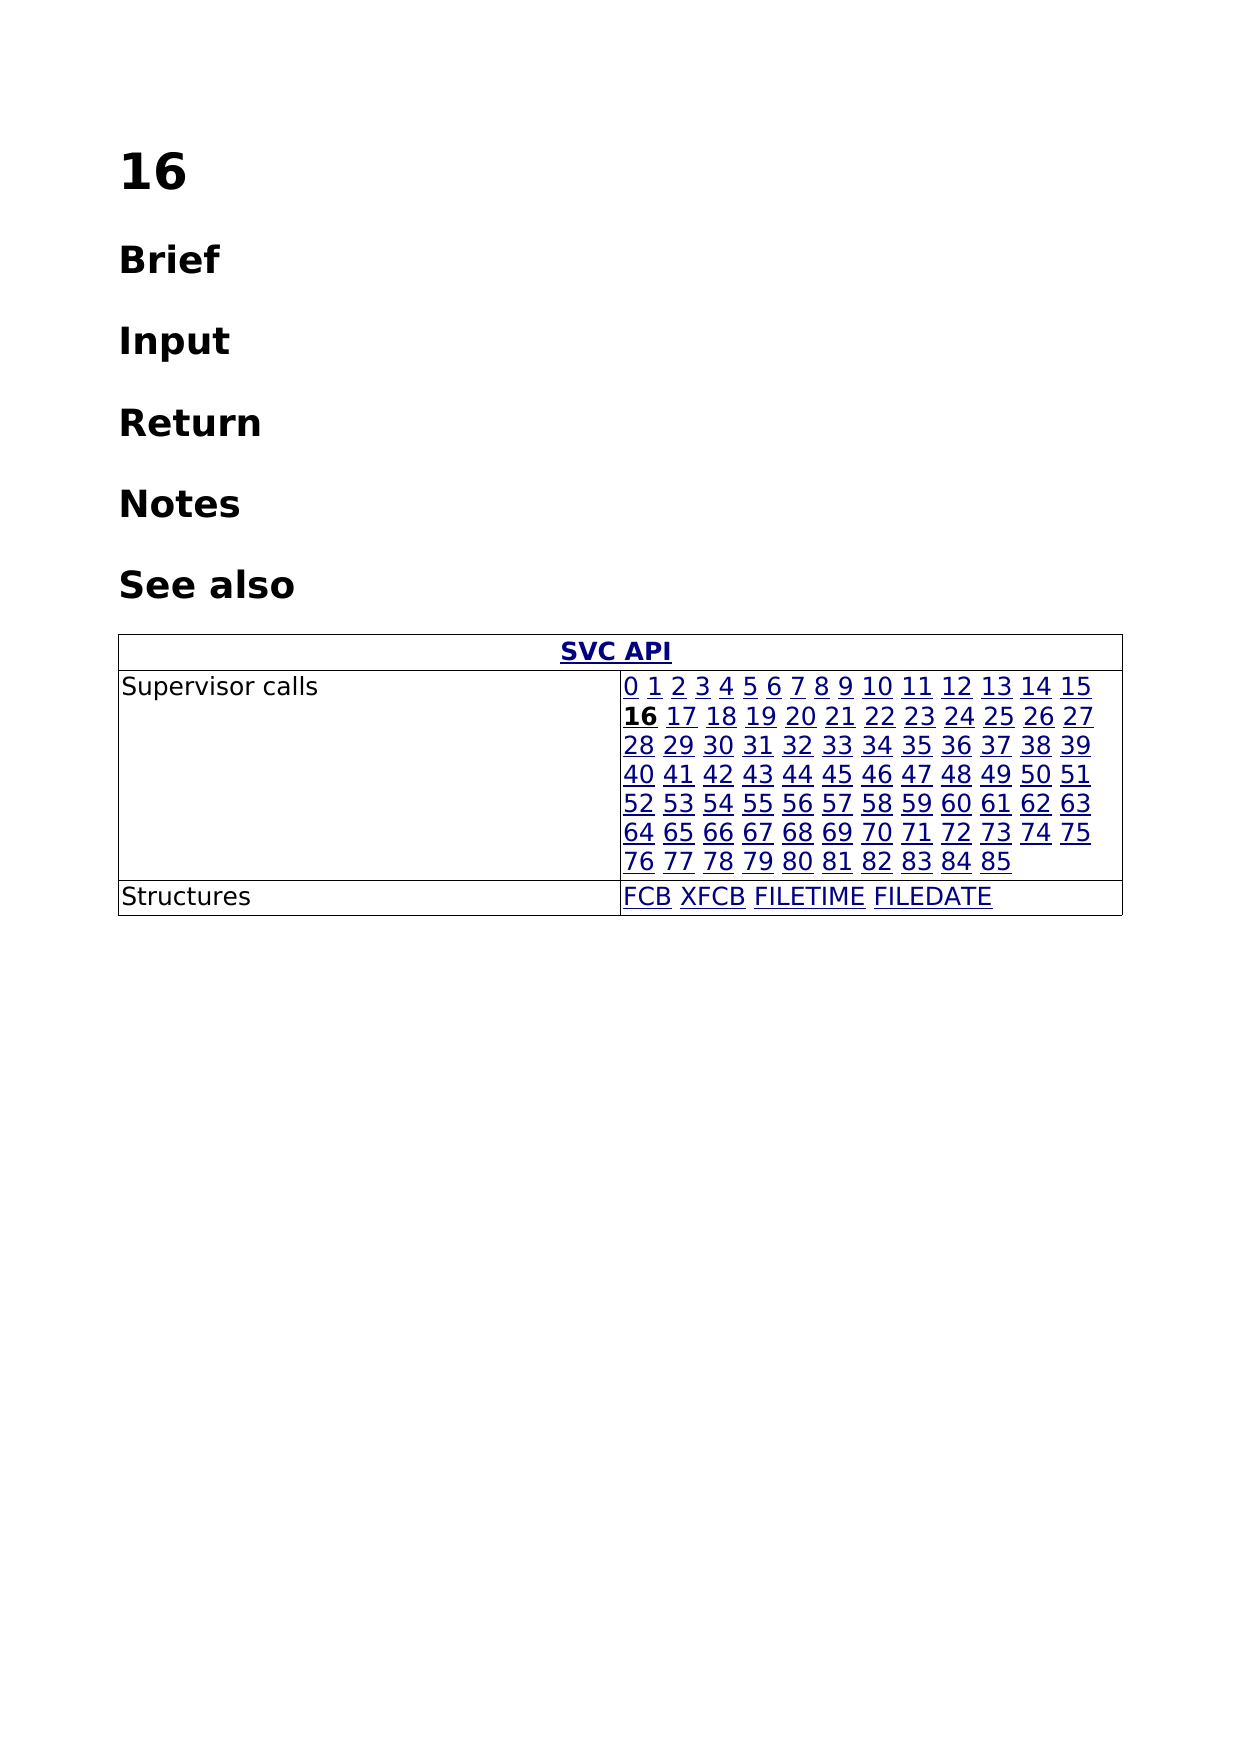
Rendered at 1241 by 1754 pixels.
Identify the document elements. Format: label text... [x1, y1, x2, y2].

subtitle 16 [118, 143, 1122, 201]
table_header SVC API [119, 635, 1122, 669]
table_cell Structures [119, 881, 620, 915]
table_cell 0 1 2 3 4 5 6 7 8 9 10 11 12 13 14 15 16 17 18 19 20 21 22 23 24 25 26 27 28 29 30 31 32 33 34 35 36 37 38 39 40 41 42 43 44 45 46 47 48 49 50 51 52 53 54 55 56 57 58 59 60 61 62 63 64 65 66 67 68 69 70 71 72 73 74 75 76 77 78 79 80 81 82 83 84 85 [621, 671, 1122, 879]
table_cell FCB XFCB FILETIME FILEDATE [621, 881, 1122, 915]
subtitle Return [118, 401, 1122, 445]
subtitle Brief [118, 239, 1122, 282]
subtitle Notes [118, 482, 1122, 526]
subtitle See also [118, 563, 1122, 607]
table_cell Supervisor calls [119, 671, 620, 879]
subtitle Input [118, 320, 1122, 364]
